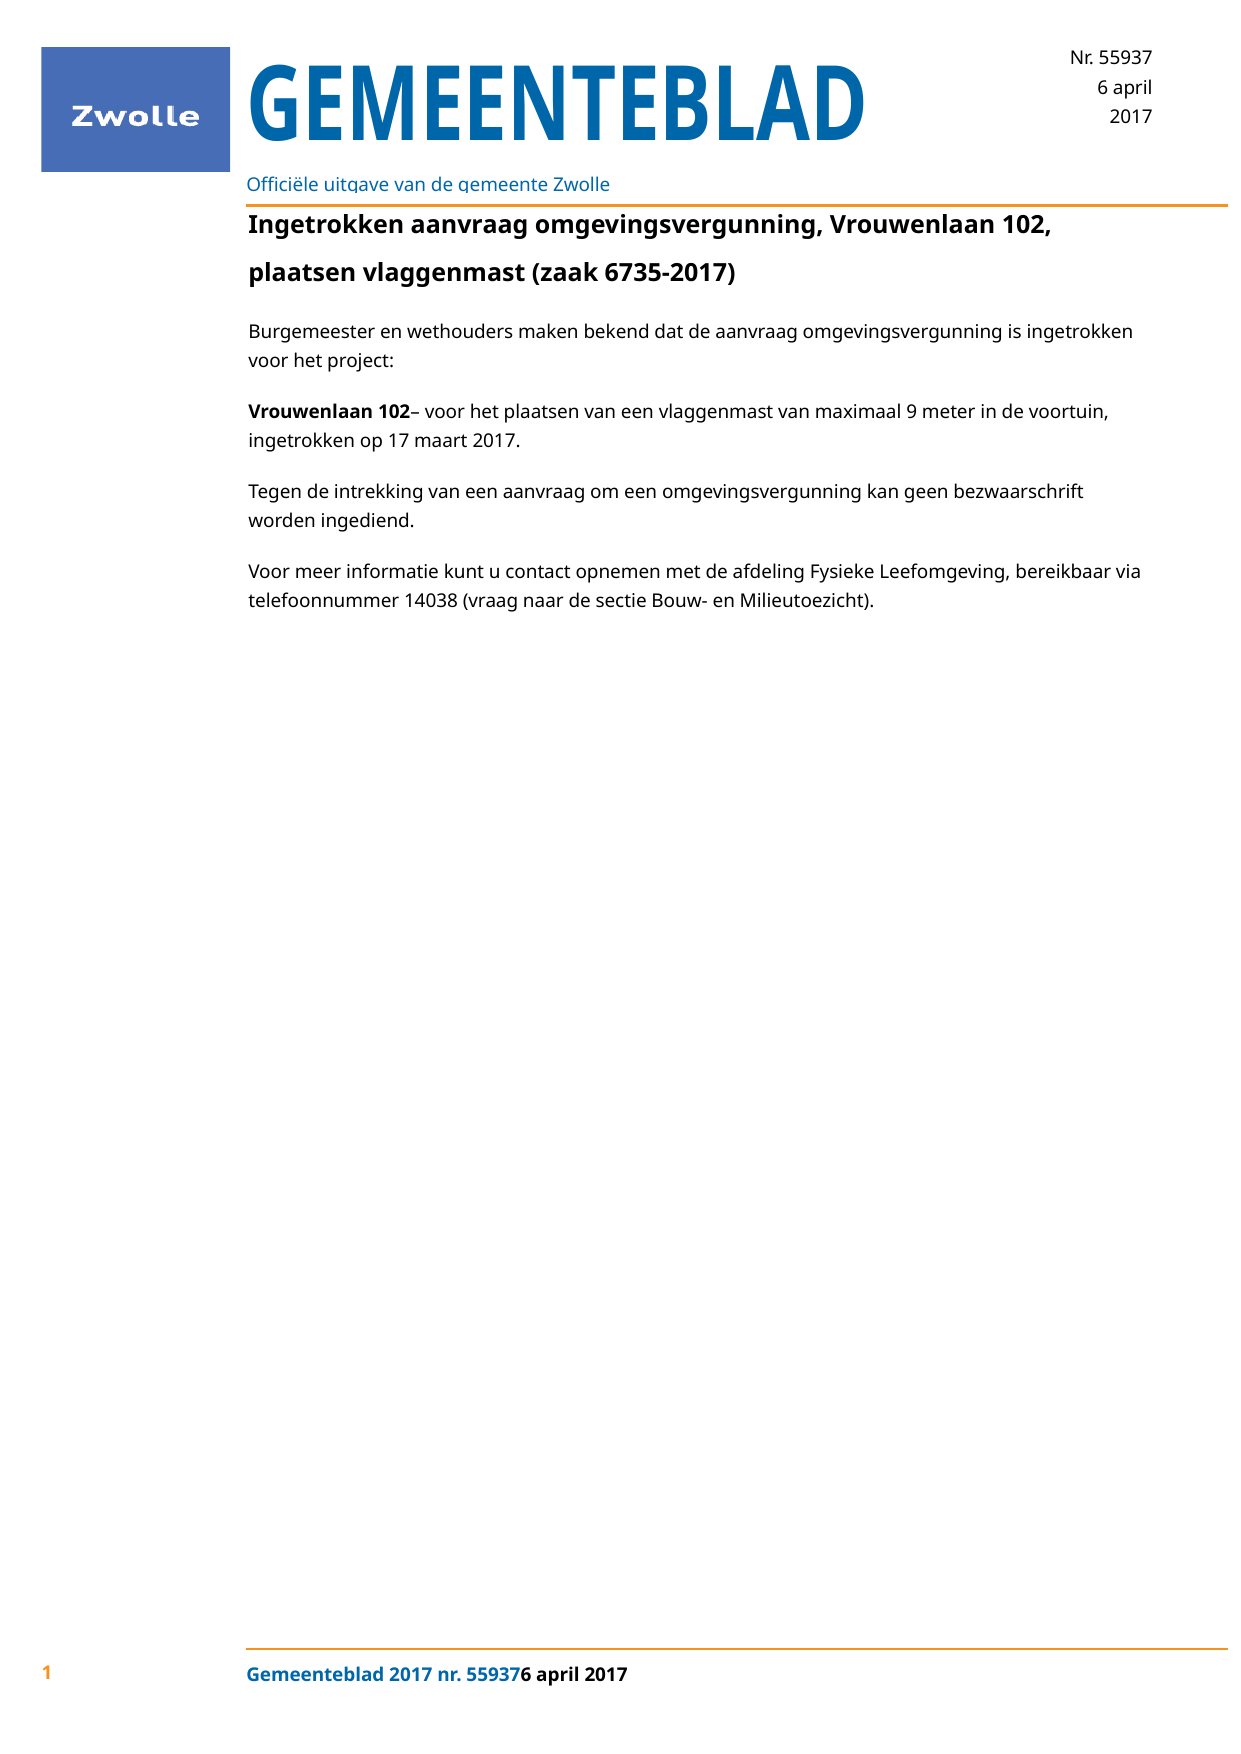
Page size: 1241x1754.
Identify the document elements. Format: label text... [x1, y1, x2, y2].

text Vrouwenlaan 102– voor het plaatsen van een vlaggenmast van maximaal 9 meter in de voortuin, ingetrokken op 17 maart 2017. [248, 398, 1152, 453]
text Burgemeester en wethouders maken bekend dat de aanvraag omgevingsvergunning is ingetrokken voor het project: [248, 318, 1152, 373]
picture [41, 47, 231, 172]
text Voor meer informatie kunt u contact opnemen met de afdeling Fysieke Leefomgeving, bereikbaar via telefoonnummer 14038 (vraag naar de sectie Bouw- en Milieutoezicht). [248, 558, 1152, 613]
text Ingetrokken aanvraag omgevingsvergunning, Vrouwenlaan 102, plaatsen vlaggenmast (zaak 6735-2017) [248, 207, 1152, 288]
text Tegen de intrekking van een aanvraag om een omgevingsvergunning kan geen bezwaarschrift worden ingediend. [248, 478, 1152, 533]
